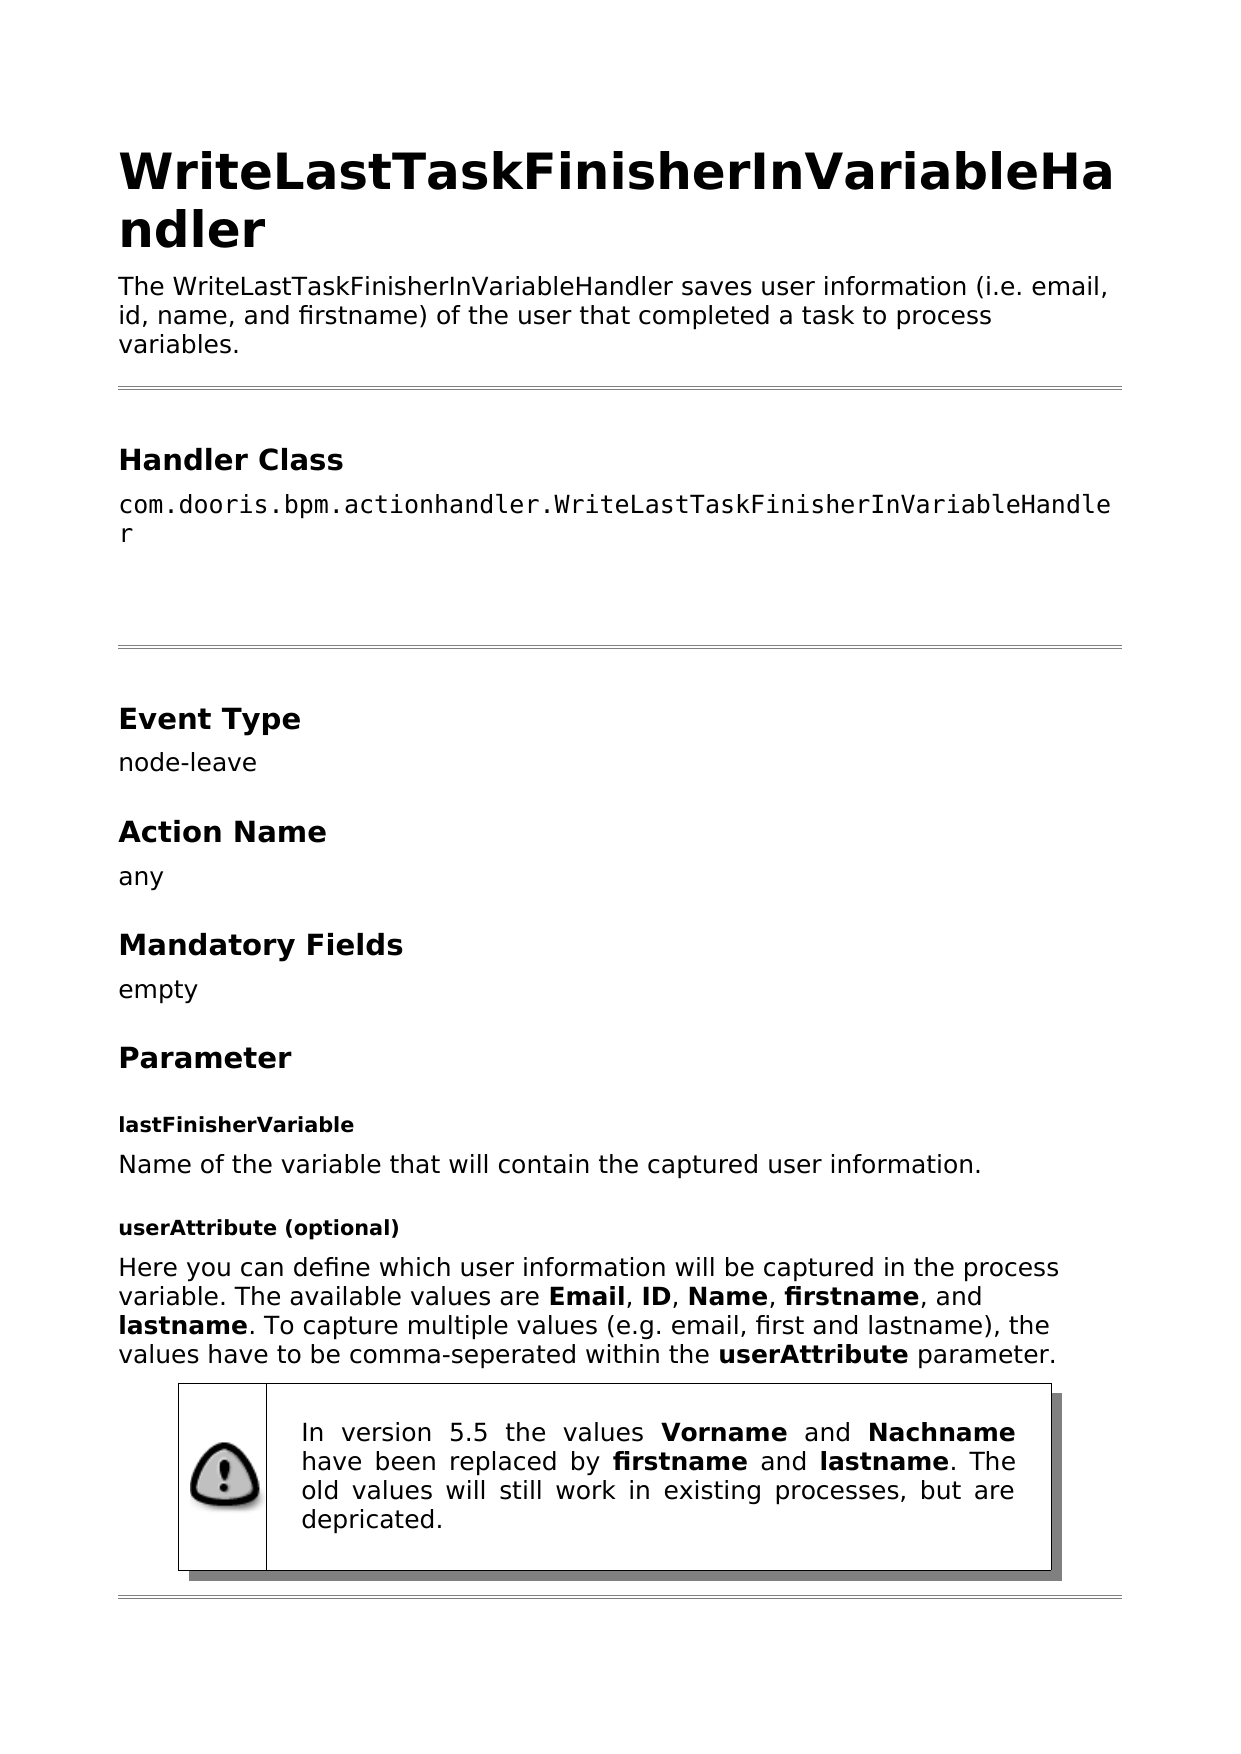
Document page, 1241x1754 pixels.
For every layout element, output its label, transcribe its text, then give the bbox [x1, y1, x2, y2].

subtitle Mandatory Fields [118, 928, 1122, 962]
text Here you can define which user information will be captured in the process variable. The available values are Email, ID, Name, firstname, and lastname. To capture multiple values (e.g. email, first and lastname), the values have to be comma-seperated within the userAttribute parameter. [118, 1253, 1122, 1370]
subtitle Parameter [118, 1042, 1122, 1076]
subtitle userAttribute (optional) [118, 1216, 1122, 1241]
subtitle WriteLastTaskFinisherInVariableHandler [118, 143, 1122, 259]
text any [118, 862, 1122, 891]
subtitle lastFinisherVariable [118, 1113, 1122, 1137]
text The WriteLastTaskFinisherInVariableHandler saves user information (i.e. email, id, name, and firstname) of the user that completed a task to process variables. [118, 272, 1122, 359]
table_header In version 5.5 the values Vorname and Nachname have been replaced by firstname and lastname. The old values will still work in existing processes, but are depricated. [267, 1384, 1051, 1570]
text empty [118, 975, 1122, 1004]
text Name of the variable that will contain the captured user information. [118, 1150, 1122, 1179]
subtitle Action Name [118, 815, 1122, 849]
picture [190, 1438, 266, 1514]
text com.dooris.bpm.actionhandler.WriteLastTaskFinisherInVariableHandler [118, 490, 1122, 548]
text node-leave [118, 749, 1122, 778]
subtitle Event Type [118, 702, 1122, 736]
table_header [179, 1384, 266, 1570]
subtitle Handler Class [118, 443, 1122, 477]
